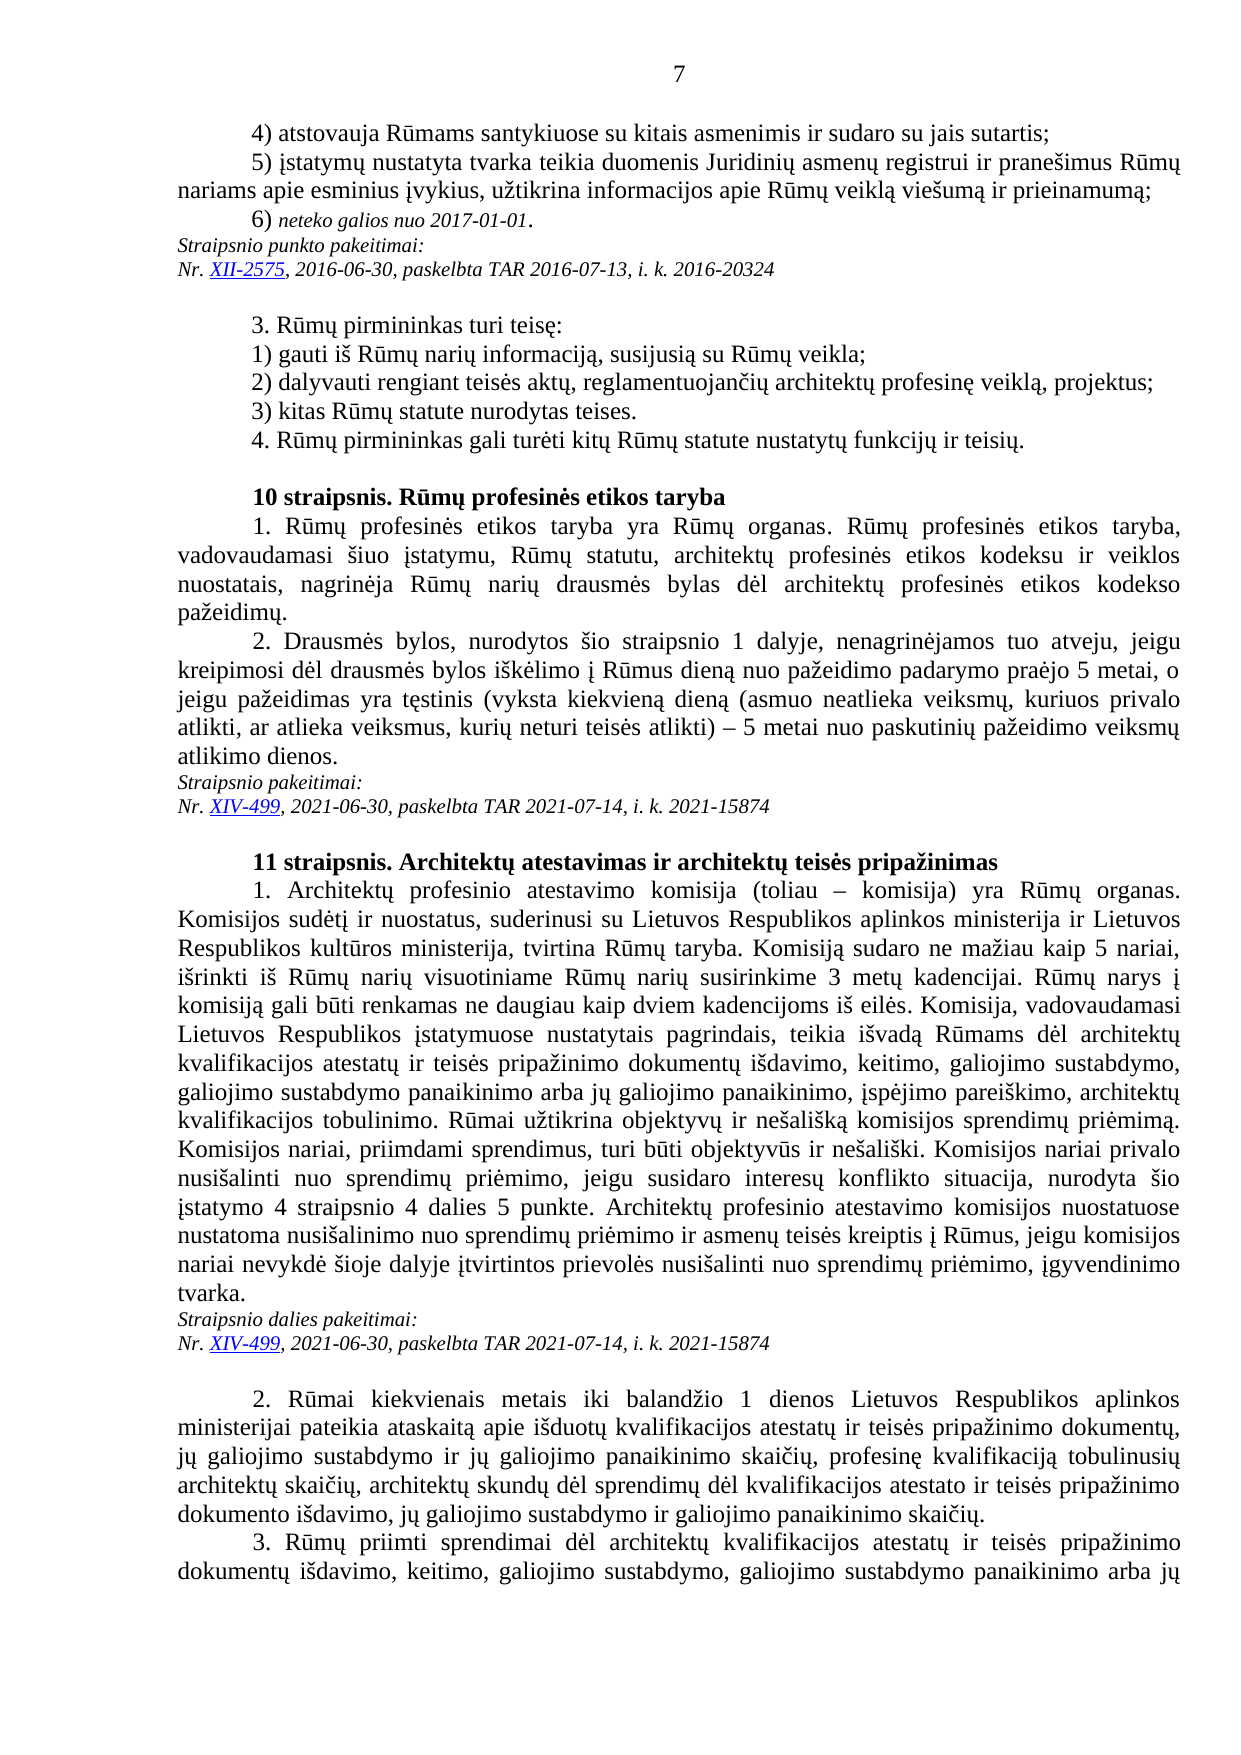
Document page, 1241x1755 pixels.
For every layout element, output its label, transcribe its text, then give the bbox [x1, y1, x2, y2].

text 2. Rūmai kiekvienais metais iki balandžio 1 dienos Lietuvos Respublikos aplinkos ministerijai pateikia ataskaitą apie išduotų kvalifikacijos atestatų ir teisės pripažinimo dokumentų, jų galiojimo sustabdymo ir jų galiojimo panaikinimo skaičių, profesinę kvalifikaciją tobulinusių architektų skaičių, architektų skundų dėl sprendimų dėl kvalifikacijos atestato ir teisės pripažinimo dokumento išdavimo, jų galiojimo sustabdymo ir galiojimo panaikinimo skaičių. [177, 1384, 1181, 1527]
text 1. Architektų profesinio atestavimo komisija (toliau – komisija) yra Rūmų organas. Komisijos sudėtį ir nuostatus, suderinusi su Lietuvos Respublikos aplinkos ministerija ir Lietuvos Respublikos kultūros ministerija, tvirtina Rūmų taryba. Komisiją sudaro ne mažiau kaip 5 nariai, išrinkti iš Rūmų narių visuotiniame Rūmų narių susirinkime 3 metų kadencijai. Rūmų narys į komisiją gali būti renkamas ne daugiau kaip dviem kadencijoms iš eilės. Komisija, vadovaudamasi Lietuvos Respublikos įstatymuose nustatytais pagrindais, teikia išvadą Rūmams dėl architektų kvalifikacijos atestatų ir teisės pripažinimo dokumentų išdavimo, keitimo, galiojimo sustabdymo, galiojimo sustabdymo panaikinimo arba jų galiojimo panaikinimo, įspėjimo pareiškimo, architektų kvalifikacijos tobulinimo. Rūmai užtikrina objektyvų ir nešališką komisijos sprendimų priėmimą. Komisijos nariai, priimdami sprendimus, turi būti objektyvūs ir nešališki. Komisijos nariai privalo nusišalinti nuo sprendimų priėmimo, jeigu susidaro interesų konflikto situacija, nurodyta šio įstatymo 4 straipsnio 4 dalies 5 punkte. Architektų profesinio atestavimo komisijos nuostatuose nustatoma nusišalinimo nuo sprendimų priėmimo ir asmenų teisės kreiptis į Rūmus, jeigu komisijos nariai nevykdė šioje dalyje įtvirtintos prievolės nusišalinti nuo sprendimų priėmimo, įgyvendinimo tvarka. [177, 876, 1181, 1307]
text 5) įstatymų nustatyta tvarka teikia duomenis Juridinių asmenų registrui ir pranešimus Rūmų nariams apie esminius įvykius, užtikrina informacijos apie Rūmų veiklą viešumą ir prieinamumą; [177, 147, 1181, 204]
text Nr. XIV-499, 2021-06-30, paskelbta TAR 2021-07-14, i. k. 2021-15874 [177, 794, 1181, 818]
text 11 straipsnis. Architektų atestavimas ir architektų teisės pripažinimas [177, 847, 1181, 876]
text 4. Rūmų pirmininkas gali turėti kitų Rūmų statute nustatytų funkcijų ir teisių. [177, 425, 1181, 454]
text 6) neteko galios nuo 2017-01-01. [177, 204, 1181, 233]
text 1) gauti iš Rūmų narių informaciją, susijusią su Rūmų veikla; [177, 339, 1181, 367]
text 3) kitas Rūmų statute nurodytas teises. [177, 396, 1181, 425]
text Nr. XII-2575, 2016-06-30, paskelbta TAR 2016-07-13, i. k. 2016-20324 [177, 257, 1181, 281]
text 2) dalyvauti rengiant teisės aktų, reglamentuojančių architektų profesinę veiklą, projektus; [177, 367, 1181, 396]
text 3. Rūmų pirmininkas turi teisę: [177, 310, 1181, 339]
text Straipsnio dalies pakeitimai: [177, 1307, 1181, 1331]
text 4) atstovauja Rūmams santykiuose su kitais asmenimis ir sudaro su jais sutartis; [177, 118, 1181, 147]
text Straipsnio punkto pakeitimai: [177, 233, 1181, 257]
text 3. Rūmų priimti sprendimai dėl architektų kvalifikacijos atestatų ir teisės pripažinimo dokumentų išdavimo, keitimo, galiojimo sustabdymo, galiojimo sustabdymo panaikinimo arba jų [177, 1527, 1181, 1585]
text Straipsnio pakeitimai: [177, 770, 1181, 794]
text 2. Drausmės bylos, nurodytos šio straipsnio 1 dalyje, nenagrinėjamos tuo atveju, jeigu kreipimosi dėl drausmės bylos iškėlimo į Rūmus dieną nuo pažeidimo padarymo praėjo 5 metai, o jeigu pažeidimas yra tęstinis (vyksta kiekvieną dieną (asmuo neatlieka veiksmų, kuriuos privalo atlikti, ar atlieka veiksmus, kurių neturi teisės atlikti) – 5 metai nuo paskutinių pažeidimo veiksmų atlikimo dienos. [177, 626, 1181, 770]
text 10 straipsnis. Rūmų profesinės etikos taryba [177, 482, 1181, 511]
text 1. Rūmų profesinės etikos taryba yra Rūmų organas. Rūmų profesinės etikos taryba, vadovaudamasi šiuo įstatymu, Rūmų statutu, architektų profesinės etikos kodeksu ir veiklos nuostatais, nagrinėja Rūmų narių drausmės bylas dėl architektų profesinės etikos kodekso pažeidimų. [177, 511, 1181, 626]
text Nr. XIV-499, 2021-06-30, paskelbta TAR 2021-07-14, i. k. 2021-15874 [177, 1331, 1181, 1355]
